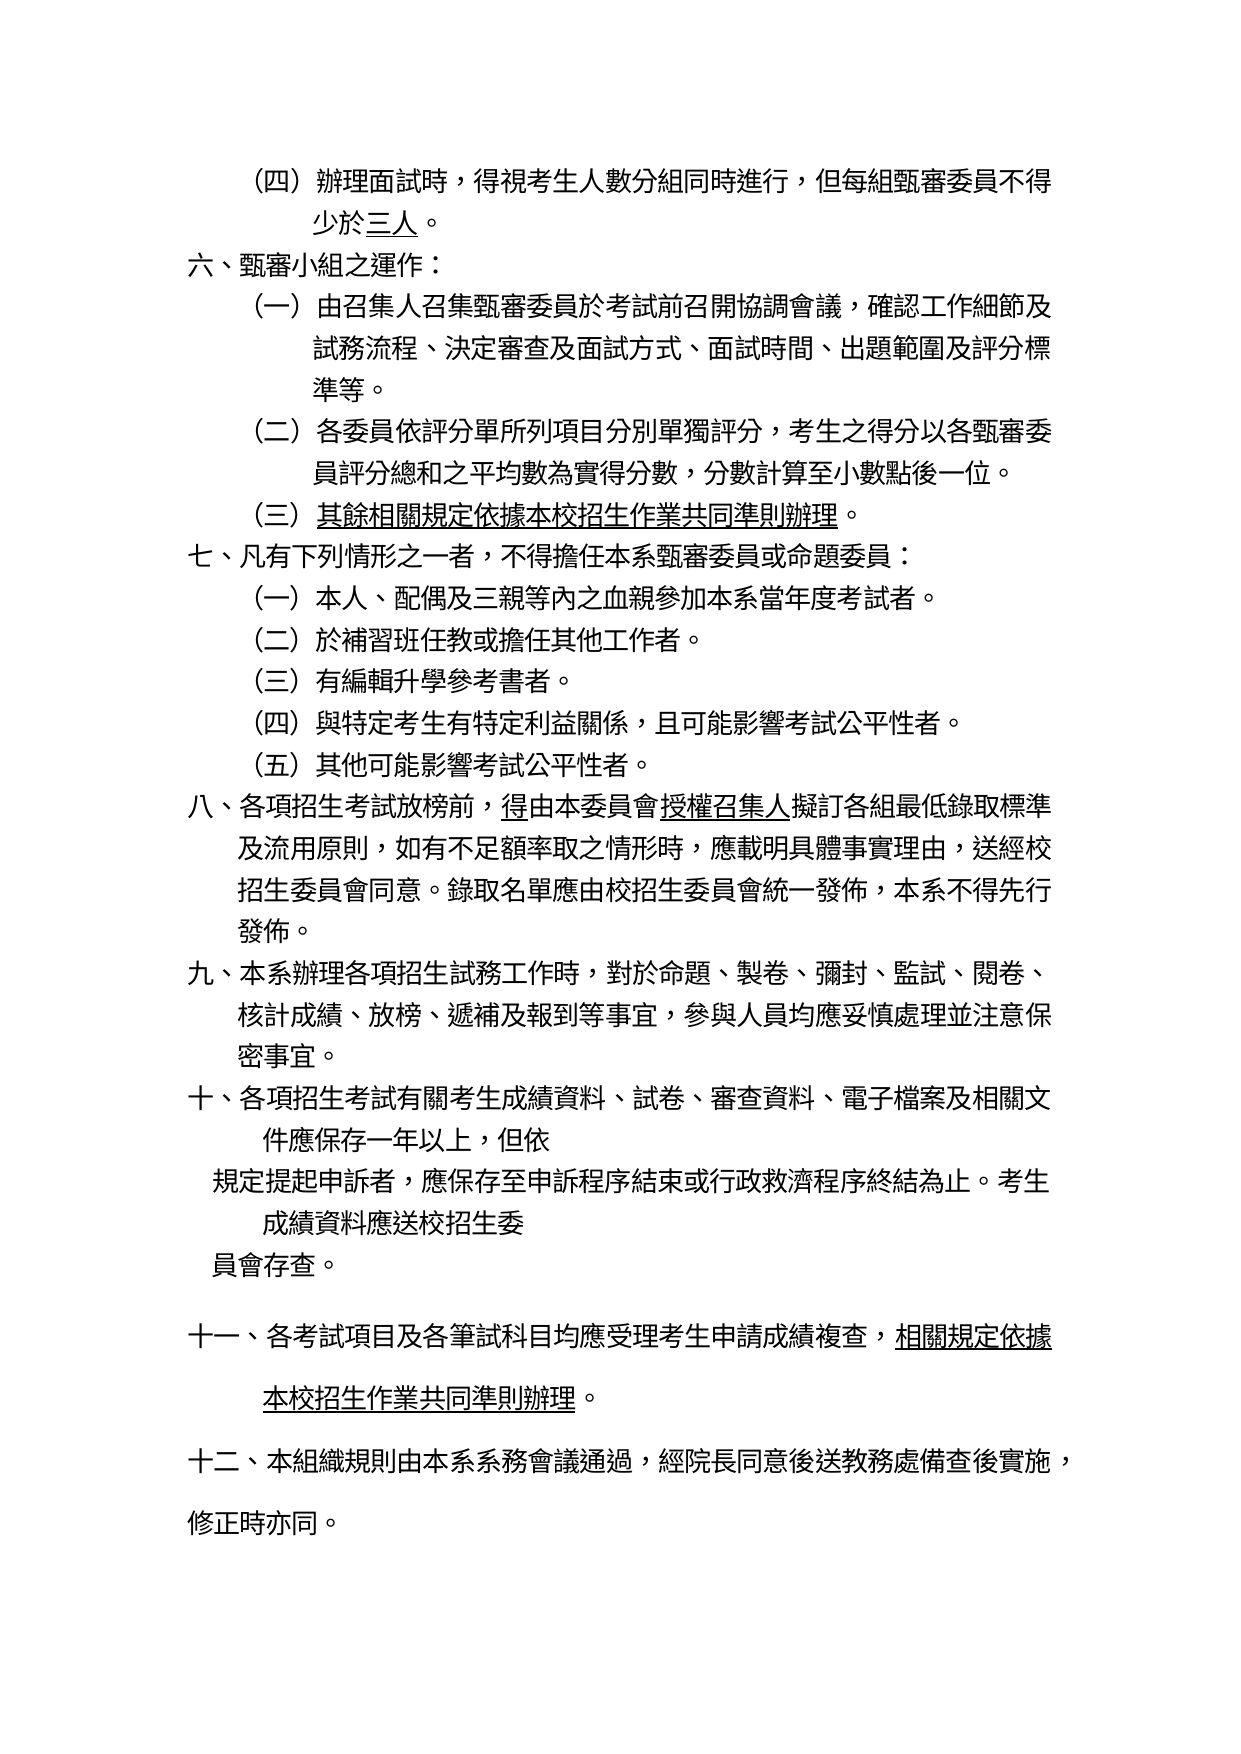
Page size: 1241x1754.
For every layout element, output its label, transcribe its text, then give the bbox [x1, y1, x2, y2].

text （三）其餘相關規定依據本校招生作業共同準則辦理。 [237, 492, 1053, 533]
text 七、凡有下列情形之一者，不得擔任本系甄審委員或命題委員： [187, 533, 1053, 575]
text （一）由召集人召集甄審委員於考試前召開協調會議，確認工作細節及試務流程、決定審查及面試方式、面試時間、出題範圍及評分標準等。 [237, 283, 1053, 408]
text 員會存查。 [187, 1242, 1053, 1283]
text （二）於補習班任教或擔任其他工作者。 [237, 617, 1053, 658]
text 十二、本組織規則由本系系務會議通過，經院長同意後送教務處備查後實施，修正時亦同。 [187, 1418, 1053, 1543]
text （一）本人、配偶及三親等內之血親參加本系當年度考試者。 [237, 575, 1053, 617]
text （四）辦理面試時，得視考生人數分組同時進行，但每組甄審委員不得少於三人。 [237, 158, 1053, 242]
text （三）有編輯升學參考書者。 [237, 658, 1053, 700]
text （二）各委員依評分單所列項目分別單獨評分，考生之得分以各甄審委員評分總和之平均數為實得分數，分數計算至小數點後一位。 [237, 408, 1053, 492]
text （五）其他可能影響考試公平性者。 [237, 742, 1053, 783]
text 八、各項招生考試放榜前，得由本委員會授權召集人擬訂各組最低錄取標準及流用原則，如有不足額率取之情形時，應載明具體事實理由，送經校招生委員會同意。錄取名單應由校招生委員會統一發佈，本系不得先行發佈。 [187, 783, 1053, 950]
text 六、甄審小組之運作： [187, 242, 1053, 283]
text 九、本系辦理各項招生試務工作時，對於命題、製卷、彌封、監試、閱卷、核計成績、放榜、遞補及報到等事宜，參與人員均應妥慎處理並注意保密事宜。 [187, 950, 1053, 1075]
text 規定提起申訴者，應保存至申訴程序結束或行政救濟程序終結為止。考生成績資料應送校招生委 [187, 1158, 1053, 1242]
text 十、各項招生考試有關考生成績資料、試卷、審查資料、電子檔案及相關文件應保存一年以上，但依 [187, 1075, 1053, 1158]
text （四）與特定考生有特定利益關係，且可能影響考試公平性者。 [237, 700, 1053, 742]
text 十一、各考試項目及各筆試科目均應受理考生申請成績複查，相關規定依據本校招生作業共同準則辦理。 [187, 1293, 1053, 1418]
